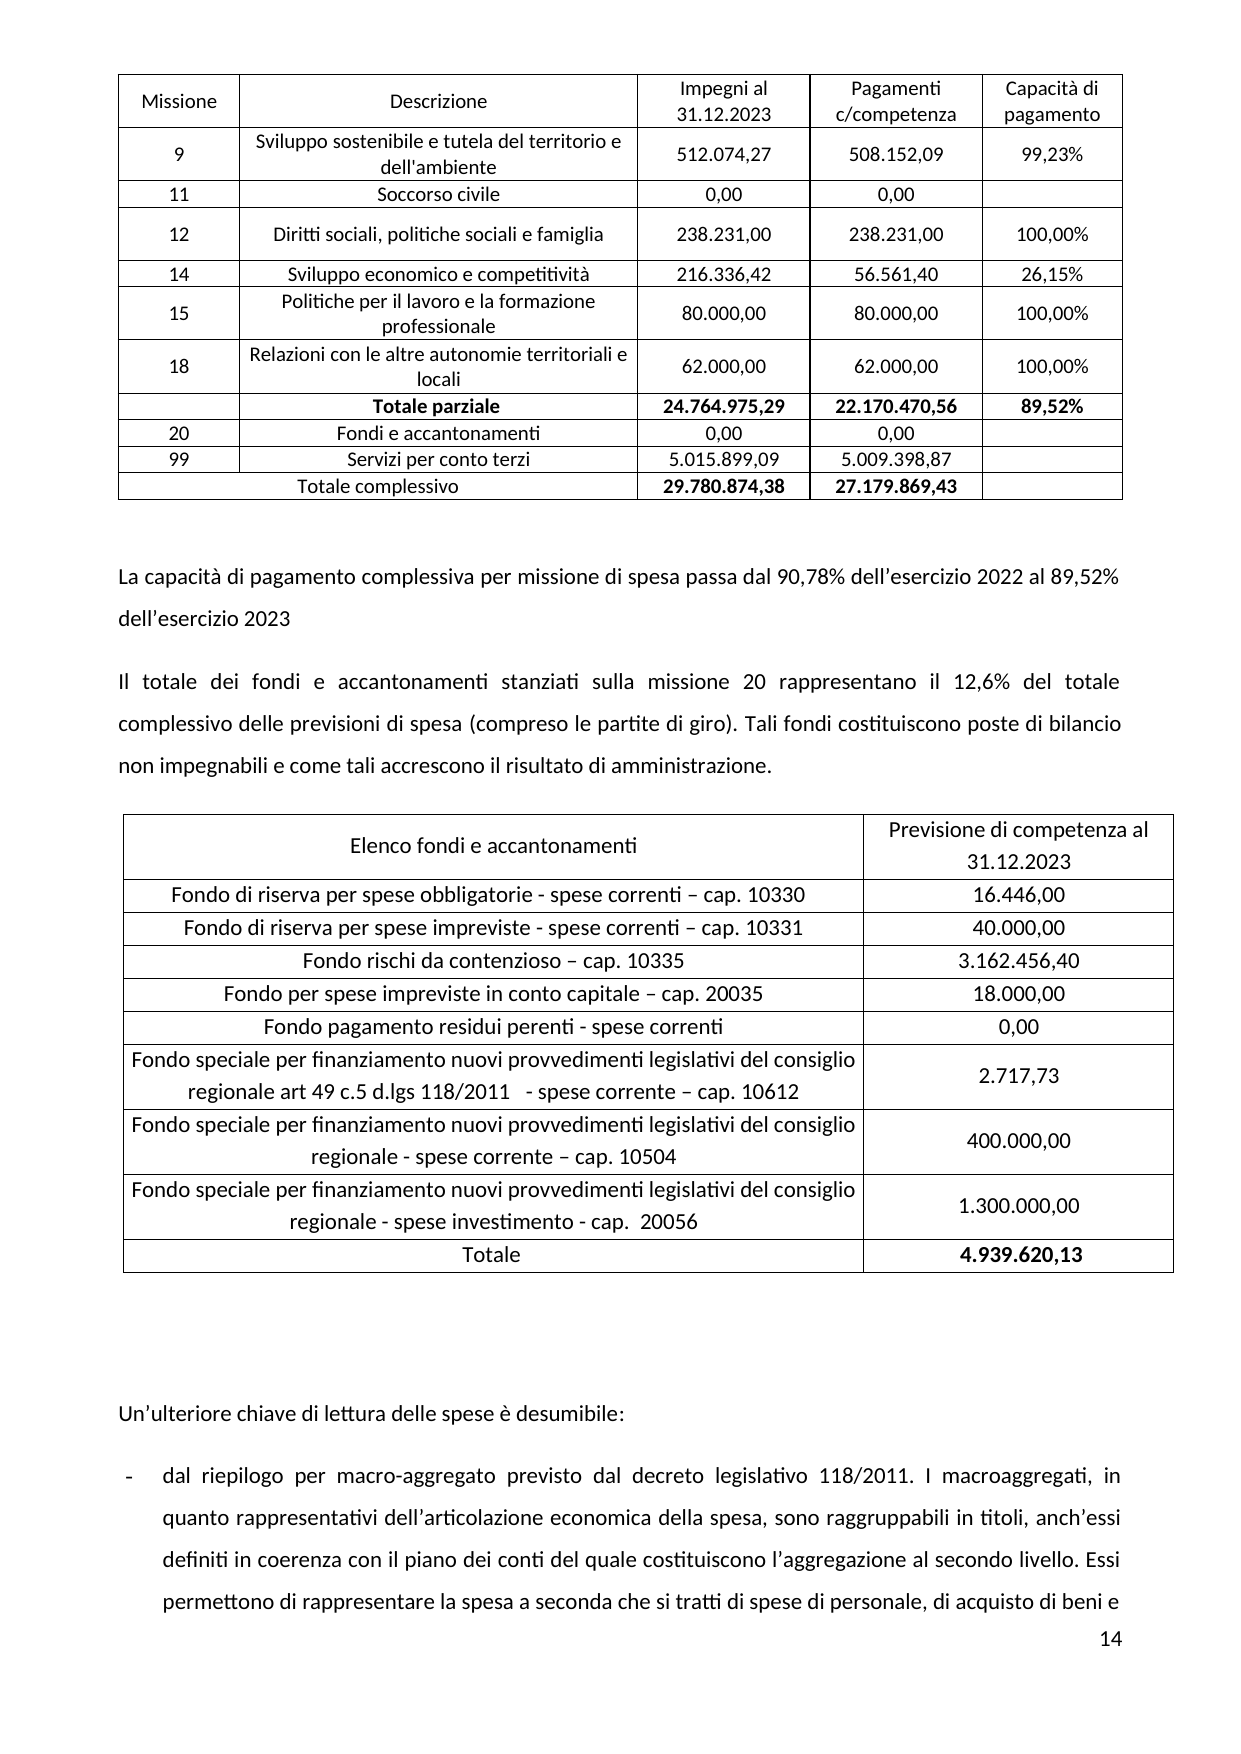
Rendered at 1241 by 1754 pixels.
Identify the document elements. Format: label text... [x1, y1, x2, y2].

table_cell 15 [119, 287, 239, 339]
table_cell 29.780.874,38 [638, 473, 809, 499]
text Il totale dei fondi e accantonamenti stanziati sulla missione 20 rappresentano il 12,6% del totale complessivo delle previsioni di spesa (compreso le partite di giro). Tali fondi costituiscono poste di bilancio non impegnabili e come tali accrescono il risultato di amministrazione. [118, 667, 1122, 779]
table_cell 216.336,42 [638, 261, 809, 286]
table_cell 3.162.456,40 [864, 946, 1173, 978]
table_cell 24.764.975,29 [638, 394, 809, 419]
table_cell 0,00 [638, 181, 809, 207]
table_header Capacità di pagamento [983, 75, 1122, 127]
table_cell Servizi per conto terzi [240, 447, 637, 472]
table_cell 18 [119, 340, 239, 392]
table_header Descrizione [240, 75, 637, 127]
table_cell 40.000,00 [864, 913, 1173, 945]
table_cell [983, 420, 1122, 446]
table_cell 26,15% [983, 261, 1122, 286]
table_cell 2.717,73 [864, 1045, 1173, 1109]
table_cell 27.179.869,43 [811, 473, 982, 499]
table_cell [983, 447, 1122, 472]
table_cell 512.074,27 [638, 128, 809, 180]
table_cell 238.231,00 [638, 208, 809, 260]
table_cell 62.000,00 [638, 340, 809, 392]
table_cell [983, 473, 1122, 499]
table_header Elenco fondi e accantonamenti [124, 815, 863, 879]
table_cell 100,00% [983, 340, 1122, 392]
table_cell 100,00% [983, 287, 1122, 339]
table_cell 0,00 [638, 420, 809, 446]
table_cell 5.009.398,87 [811, 447, 982, 472]
table_cell 18.000,00 [864, 979, 1173, 1011]
table_cell Fondo speciale per finanziamento nuovi provvedimenti legislativi del consiglio regionale - spese investimento - cap. 20056 [124, 1175, 863, 1239]
table_cell Fondo rischi da contenzioso – cap. 10335 [124, 946, 863, 978]
table_cell Politiche per il lavoro e la formazione professionale [240, 287, 637, 339]
table_cell 11 [119, 181, 239, 207]
list dal riepilogo per macro-aggregato previsto dal decreto legislativo 118/2011. I macroaggregati, in quanto rappresentativi dell’articolazione economica della spesa, sono raggruppabili in titoli, anch’essi definiti in coerenza con il piano dei conti del quale costituiscono l’aggregazione al secondo livello. Essi permettono di rappresentare la spesa a seconda che si tratti di spese di personale, di acquisto di beni e [125, 1461, 1122, 1615]
table_cell 99 [119, 447, 239, 472]
table_cell 0,00 [811, 420, 982, 446]
table_cell 14 [119, 261, 239, 286]
text Un’ulteriore chiave di lettura delle spese è desumibile: [118, 1399, 1122, 1427]
table_cell 238.231,00 [811, 208, 982, 260]
table_cell [119, 394, 239, 419]
table_cell 89,52% [983, 394, 1122, 419]
table_cell 62.000,00 [811, 340, 982, 392]
table_header Missione [119, 75, 239, 127]
table_cell Sviluppo economico e competitività [240, 261, 637, 286]
table_cell 1.300.000,00 [864, 1175, 1173, 1239]
table_cell 9 [119, 128, 239, 180]
table_cell 4.939.620,13 [864, 1240, 1173, 1272]
table_cell 508.152,09 [811, 128, 982, 180]
table_cell 22.170.470,56 [811, 394, 982, 419]
table_cell Fondi e accantonamenti [240, 420, 637, 446]
table_cell 20 [119, 420, 239, 446]
table_cell Totale [124, 1240, 863, 1272]
table_cell 80.000,00 [811, 287, 982, 339]
table_header Previsione di competenza al 31.12.2023 [864, 815, 1173, 879]
table_cell 400.000,00 [864, 1110, 1173, 1174]
table_cell Fondo pagamento residui perenti - spese correnti [124, 1012, 863, 1044]
table_cell Relazioni con le altre autonomie territoriali e locali [240, 340, 637, 392]
table_cell Totale complessivo [119, 473, 637, 499]
table_cell [983, 181, 1122, 207]
table_cell 99,23% [983, 128, 1122, 180]
table_cell 100,00% [983, 208, 1122, 260]
table_cell Soccorso civile [240, 181, 637, 207]
table_cell 80.000,00 [638, 287, 809, 339]
table_cell Sviluppo sostenibile e tutela del territorio e dell'ambiente [240, 128, 637, 180]
table_cell Fondo di riserva per spese impreviste - spese correnti – cap. 10331 [124, 913, 863, 945]
table_cell Totale parziale [240, 394, 637, 419]
table_cell 56.561,40 [811, 261, 982, 286]
table_header Impegni al 31.12.2023 [638, 75, 809, 127]
table_cell 0,00 [864, 1012, 1173, 1044]
table_cell 12 [119, 208, 239, 260]
table_cell Fondo per spese impreviste in conto capitale – cap. 20035 [124, 979, 863, 1011]
table_header Pagamenti c/competenza [811, 75, 982, 127]
text La capacità di pagamento complessiva per missione di spesa passa dal 90,78% dell’esercizio 2022 al 89,52% dell’esercizio 2023 [118, 562, 1122, 632]
table_cell Fondo speciale per finanziamento nuovi provvedimenti legislativi del consiglio regionale art 49 c.5 d.lgs 118/2011 - spese corrente – cap. 10612 [124, 1045, 863, 1109]
table_cell Diritti sociali, politiche sociali e famiglia [240, 208, 637, 260]
table_cell 5.015.899,09 [638, 447, 809, 472]
table_cell 0,00 [811, 181, 982, 207]
table_cell Fondo speciale per finanziamento nuovi provvedimenti legislativi del consiglio regionale - spese corrente – cap. 10504 [124, 1110, 863, 1174]
table_cell 16.446,00 [864, 880, 1173, 912]
table_cell Fondo di riserva per spese obbligatorie - spese correnti – cap. 10330 [124, 880, 863, 912]
